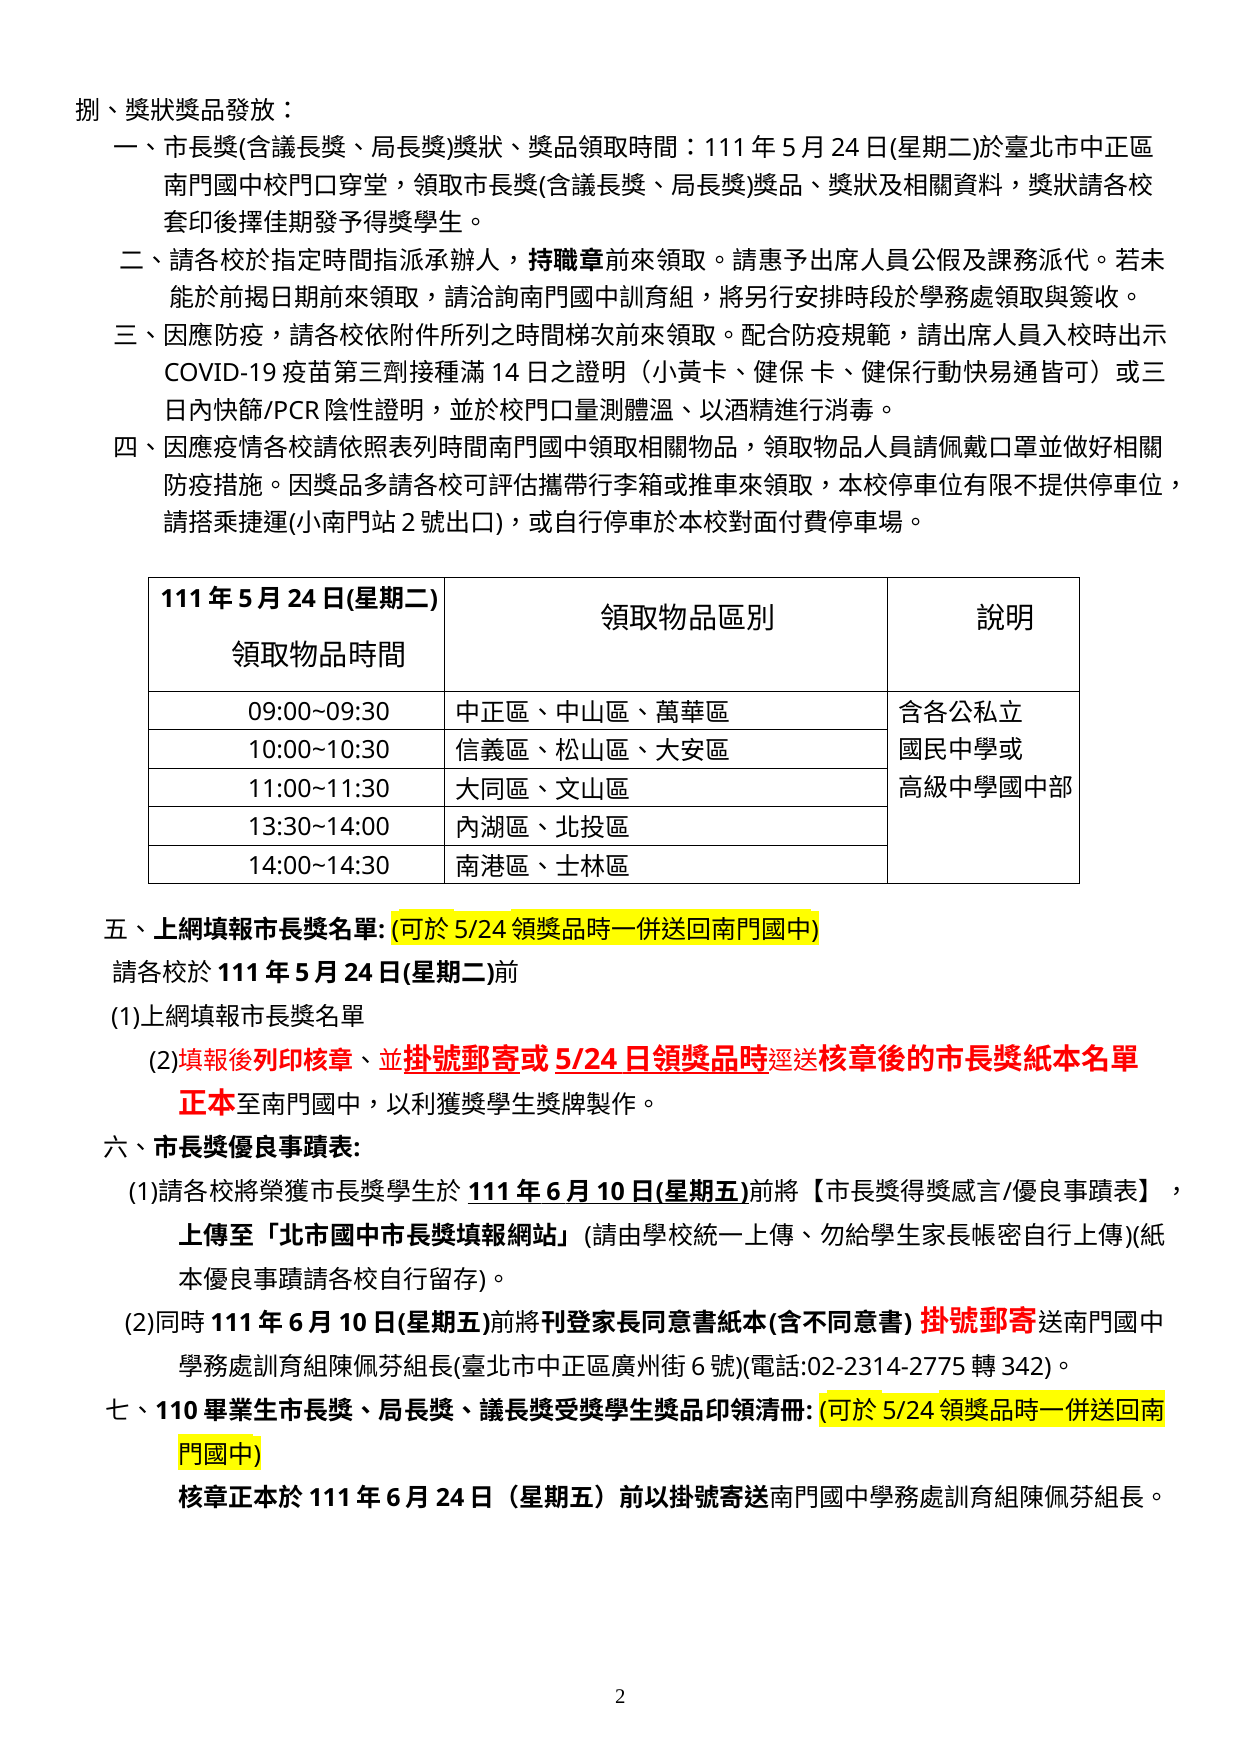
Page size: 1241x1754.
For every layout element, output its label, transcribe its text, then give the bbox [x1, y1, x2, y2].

list 請各校於指定時間指派承辦人，持職章前來領取。請惠予出席人員公假及課務派代。若未能於前揭日期前來領取，請洽詢南門國中訓育組，將另行安排時段於學務處領取與簽收。 [119, 239, 1168, 314]
text 捌、獎狀獎品發放： [75, 89, 1165, 127]
list 市長獎(含議長獎、局長獎)獎狀、獎品領取時間：111年5月24日(星期二)於臺北市中正區南門國中校門口穿堂，領取市長獎(含議長獎、局長獎)獎品、獎狀及相關資料，獎狀請各校套印後擇佳期發予得獎學生。 [113, 127, 1168, 239]
table_cell 09:00~09:30 [149, 692, 444, 729]
text (2)填報後列印核章、並掛號郵寄或5/24日領獎品時逕送核章後的市長獎紙本名單正本至南門國中，以利獲獎學生獎牌製作。 [149, 1034, 1165, 1122]
text 請各校於111年5月24日(星期二)前 [75, 947, 1165, 991]
text 五、上網填報市長獎名單: (可於5/24領獎品時一併送回南門國中) [90, 903, 1165, 947]
table_cell 13:30~14:00 [149, 807, 444, 845]
table_header 領取物品區別 [445, 578, 887, 691]
text 六、市長獎優良事蹟表: [90, 1122, 1165, 1166]
text 四、因應疫情各校請依照表列時間南門國中領取相關物品，領取物品人員請佩戴口罩並做好相關防疫措施。因獎品多請各校可評估攜帶行李箱或推車來領取，本校停車位有限不提供停車位，請搭乘捷運(小南門站2號出口)，或自行停車於本校對面付費停車場。 [113, 427, 1168, 539]
text (1)上網填報市長獎名單 [75, 991, 1165, 1034]
table_cell 含各公私立 國民中學或 高級中學國中部 [888, 692, 1079, 883]
table_cell 信義區、松山區、大安區 [445, 730, 887, 768]
text 三、因應防疫，請各校依附件所列之時間梯次前來領取。配合防疫規範，請出席人員入校時出示COVID-19疫苗第三劑接種滿14日之證明（小黃卡、健保 卡、健保行動快易通皆可）或三日內快篩/PCR陰性證明，並於校門口量測體溫、以酒精進行消毒。 [113, 314, 1168, 427]
table_cell 14:00~14:30 [149, 846, 444, 883]
text 七、110畢業生市長獎、局長獎、議長獎受獎學生獎品印領清冊: (可於5/24領獎品時一併送回南門國中) 核章正本於111年6月24日（星期五）前以掛號寄送南門國中學務處訓育組陳佩芬組長。 [105, 1384, 1165, 1516]
table_cell 10:00~10:30 [149, 730, 444, 768]
table_header 111年5月24日(星期二) 領取物品時間 [149, 578, 444, 691]
table_cell 11:00~11:30 [149, 769, 444, 806]
text (2)同時111年6月10日(星期五)前將刊登家長同意書紙本(含不同意書) 掛號郵寄送南門國中學務處訓育組陳佩芬組長(臺北市中正區廣州街6號)(電話:02-2314-2775轉342)。 [105, 1297, 1165, 1384]
text (1)請各校將榮獲市長獎學生於111年6月10日(星期五)前將【市長獎得獎感言/優良事蹟表】，上傳至「北市國中市長獎填報網站」(請由學校統一上傳、勿給學生家長帳密自行上傳)(紙本優良事蹟請各校自行留存)。 [105, 1166, 1165, 1297]
table_cell 內湖區、北投區 [445, 807, 887, 845]
table_header 說明 [888, 578, 1079, 691]
table_cell 中正區、中山區、萬華區 [445, 692, 887, 729]
table_cell 南港區、士林區 [445, 846, 887, 883]
table_cell 大同區、文山區 [445, 769, 887, 806]
